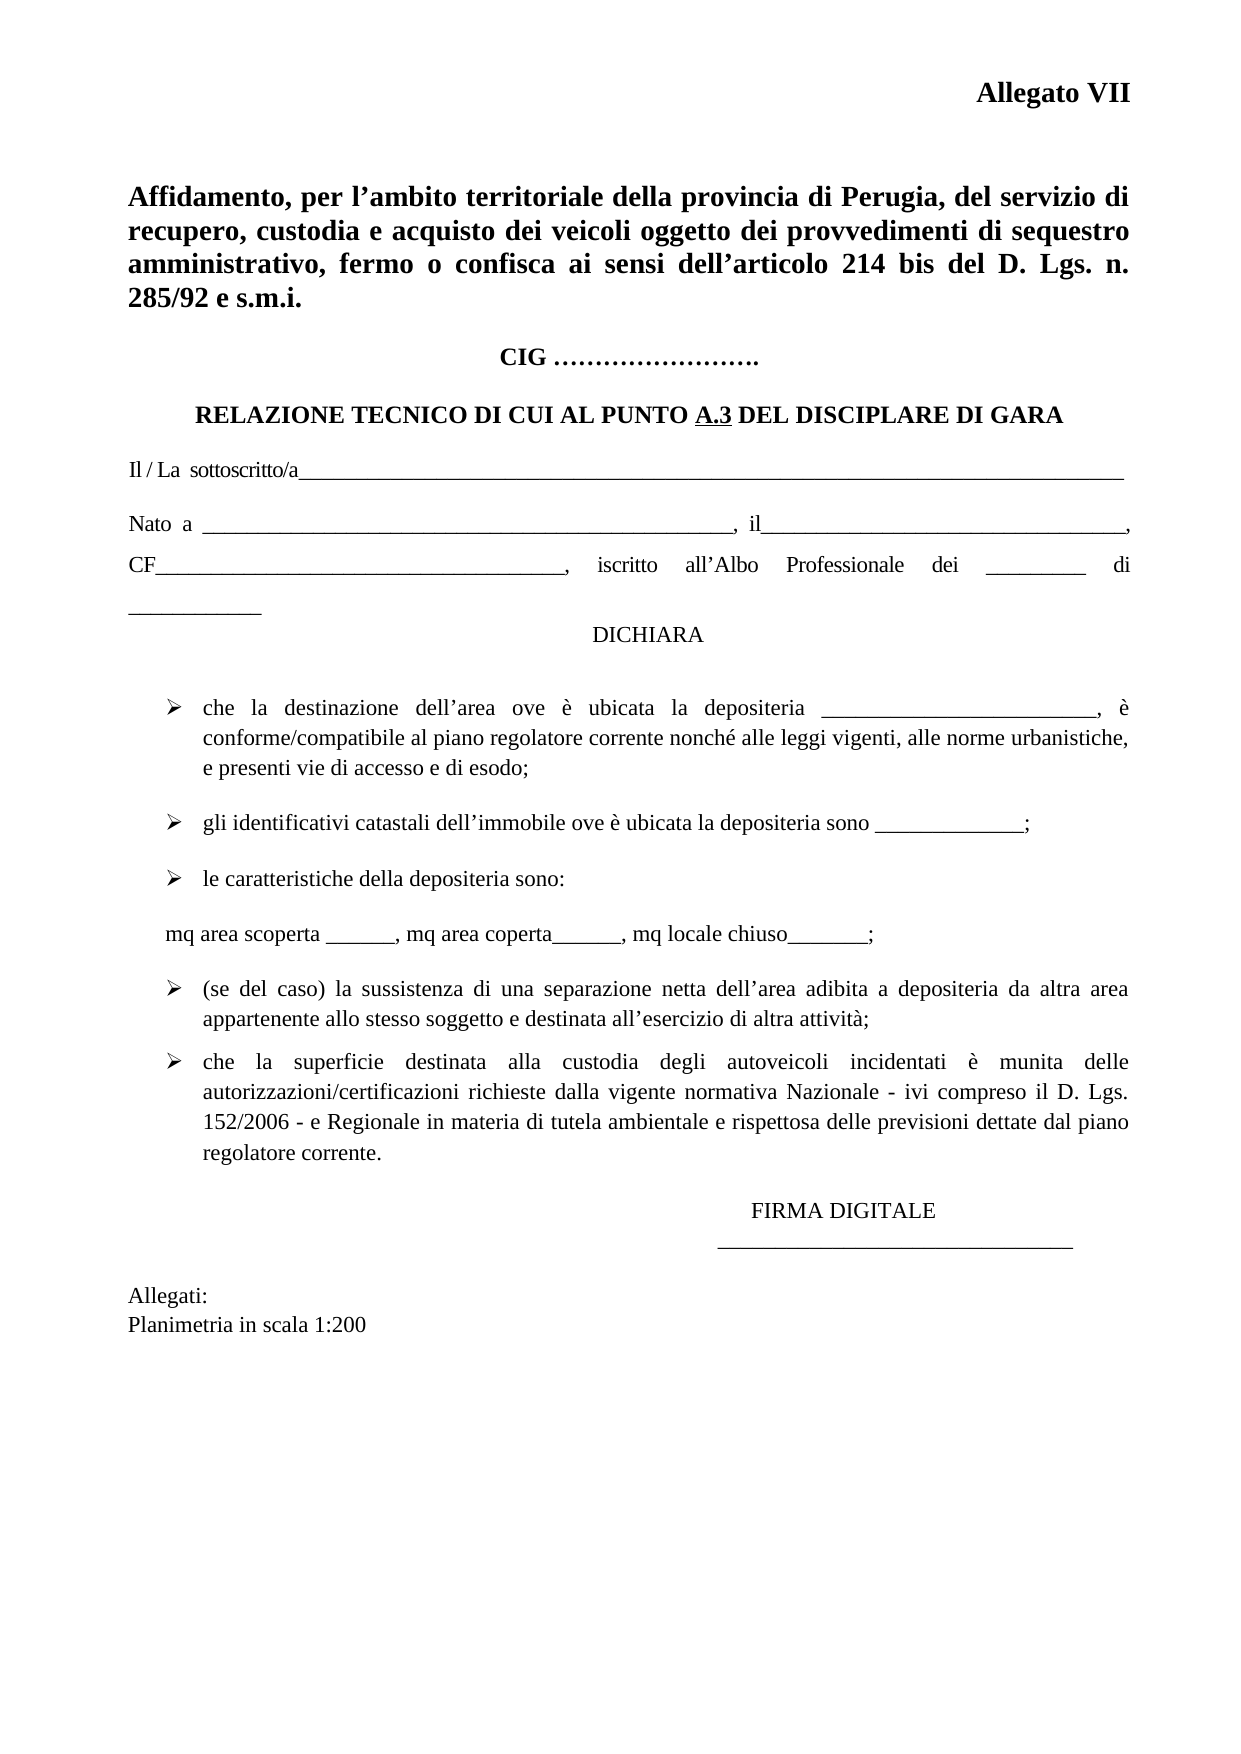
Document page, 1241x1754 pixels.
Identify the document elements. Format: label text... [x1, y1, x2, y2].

text Nato a ________________________________________________, il_________________________________, CF_____________________________________, iscritto all’Albo Professionale dei _________ di ____________ [128, 499, 1131, 621]
text Planimetria in scala 1:200 [128, 1311, 1131, 1338]
text Allegati: [128, 1282, 1131, 1309]
text CIG ……………………. [128, 342, 1131, 371]
text Affidamento, per l’ambito territoriale della provincia di Perugia, del servizio di recupero, custodia e acquisto dei veicoli oggetto dei provvedimenti di sequestro amministrativo, fermo o confisca ai sensi dell’articolo 214 bis del D. Lgs. n. 285/92 e s.m.i. [128, 179, 1131, 314]
text DICHIARA [165, 621, 1131, 647]
text mq area scoperta ______, mq area coperta______, mq locale chiuso_______; [165, 920, 1131, 946]
list che la destinazione dell’area ove è ubicata la depositeria ________________________, è conforme/compatibile al piano regolatore corrente nonché alle leggi vigenti, alle norme urbanistiche, e presenti vie di accesso e di esodo; [165, 694, 1131, 781]
text FIRMA DIGITALE [128, 1197, 1128, 1223]
list che la superficie destinata alla custodia degli autoveicoli incidentati è munita delle autorizzazioni/certificazioni richieste dalla vigente normativa Nazionale - ivi compreso il D. Lgs. 152/2006 - e Regionale in materia di tutela ambientale e rispettosa delle previsioni dettate dal piano regolatore corrente. [165, 1048, 1131, 1165]
text _______________________________ [645, 1224, 1131, 1251]
list le caratteristiche della depositeria sono: [165, 864, 1131, 891]
text RELAZIONE TECNICO DI CUI AL PUNTO A.3 DEL DISCIPLARE DI GARA [128, 400, 1131, 429]
list (se del caso) la sussistenza di una separazione netta dell’area adibita a depositeria da altra area appartenente allo stesso soggetto e destinata all’esercizio di altra attività; [165, 975, 1131, 1032]
list gli identificativi catastali dell’immobile ove è ubicata la depositeria sono _____________; [165, 809, 1131, 836]
text Il / La sottoscritto/a________________________________________________________________________ [129, 456, 1131, 483]
